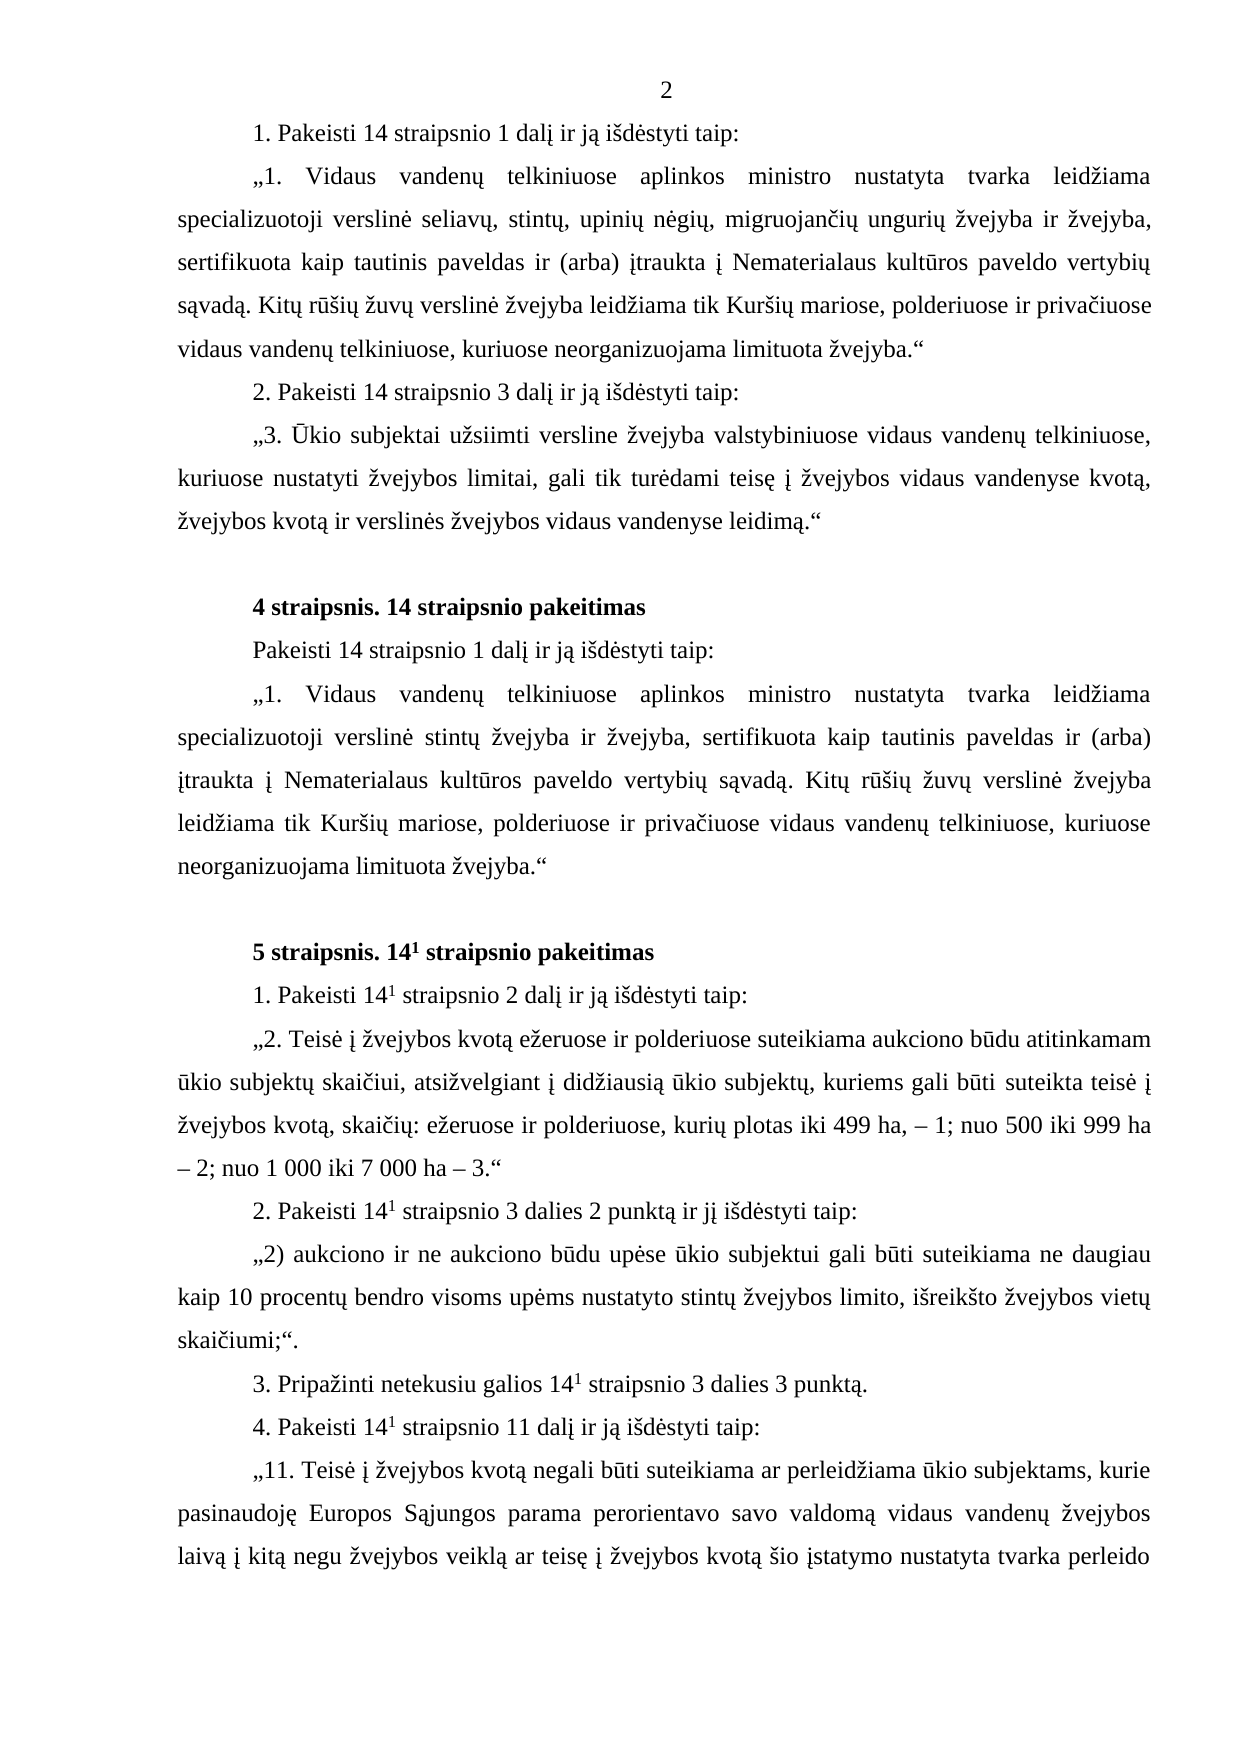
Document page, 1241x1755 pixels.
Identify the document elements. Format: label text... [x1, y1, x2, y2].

text 4. Pakeisti 141 straipsnio 11 dalį ir ją išdėstyti taip: [177, 1412, 1152, 1441]
text „11. Teisė į žvejybos kvotą negali būti suteikiama ar perleidžiama ūkio subjektams, kurie pasinaudoję Europos Sąjungos parama perorientavo savo valdomą vidaus vandenų žvejybos laivą į kitą negu žvejybos veiklą ar teisę į žvejybos kvotą šio įstatymo nustatyta tvarka perleido [177, 1455, 1152, 1570]
text 1. Pakeisti 14 straipsnio 1 dalį ir ją išdėstyti taip: [177, 118, 1152, 147]
text Pakeisti 14 straipsnio 1 dalį ir ją išdėstyti taip: [177, 636, 1152, 664]
text „3. Ūkio subjektai užsiimti versline žvejyba valstybiniuose vidaus vandenų telkiniuose, kuriuose nustatyti žvejybos limitai, gali tik turėdami teisę į žvejybos vidaus vandenyse kvotą, žvejybos kvotą ir verslinės žvejybos vidaus vandenyse leidimą.“ [177, 420, 1152, 535]
text „2) aukciono ir ne aukciono būdu upėse ūkio subjektui gali būti suteikiama ne daugiau kaip 10 procentų bendro visoms upėms nustatyto stintų žvejybos limito, išreikšto žvejybos vietų skaičiumi;“. [177, 1239, 1152, 1354]
text 3. Pripažinti netekusiu galios 141 straipsnio 3 dalies 3 punktą. [177, 1369, 1152, 1397]
text „2. Teisė į žvejybos kvotą ežeruose ir polderiuose suteikiama aukciono būdu atitinkamam ūkio subjektų skaičiui, atsižvelgiant į didžiausią ūkio subjektų, kuriems gali būti suteikta teisė į žvejybos kvotą, skaičių: ežeruose ir polderiuose, kurių plotas iki 499 ha, – 1; nuo 500 iki 999 ha – 2; nuo 1 000 iki 7 000 ha – 3.“ [177, 1024, 1152, 1182]
text 1. Pakeisti 141 straipsnio 2 dalį ir ją išdėstyti taip: [177, 981, 1152, 1009]
text 4 straipsnis. 14 straipsnio pakeitimas [177, 592, 1152, 621]
text „1. Vidaus vandenų telkiniuose aplinkos ministro nustatyta tvarka leidžiama specializuotoji verslinė stintų žvejyba ir žvejyba, sertifikuota kaip tautinis paveldas ir (arba) įtraukta į Nematerialaus kultūros paveldo vertybių sąvadą. Kitų rūšių žuvų verslinė žvejyba leidžiama tik Kuršių mariose, polderiuose ir privačiuose vidaus vandenų telkiniuose, kuriuose neorganizuojama limituota žvejyba.“ [177, 679, 1152, 880]
text 5 straipsnis. 141 straipsnio pakeitimas [177, 937, 1152, 966]
text „1. Vidaus vandenų telkiniuose aplinkos ministro nustatyta tvarka leidžiama specializuotoji verslinė seliavų, stintų, upinių nėgių, migruojančių ungurių žvejyba ir žvejyba, sertifikuota kaip tautinis paveldas ir (arba) įtraukta į Nematerialaus kultūros paveldo vertybių sąvadą. Kitų rūšių žuvų verslinė žvejyba leidžiama tik Kuršių mariose, polderiuose ir privačiuose vidaus vandenų telkiniuose, kuriuose neorganizuojama limituota žvejyba.“ [177, 161, 1152, 362]
text 2. Pakeisti 14 straipsnio 3 dalį ir ją išdėstyti taip: [177, 377, 1152, 406]
text 2. Pakeisti 141 straipsnio 3 dalies 2 punktą ir jį išdėstyti taip: [177, 1196, 1152, 1225]
